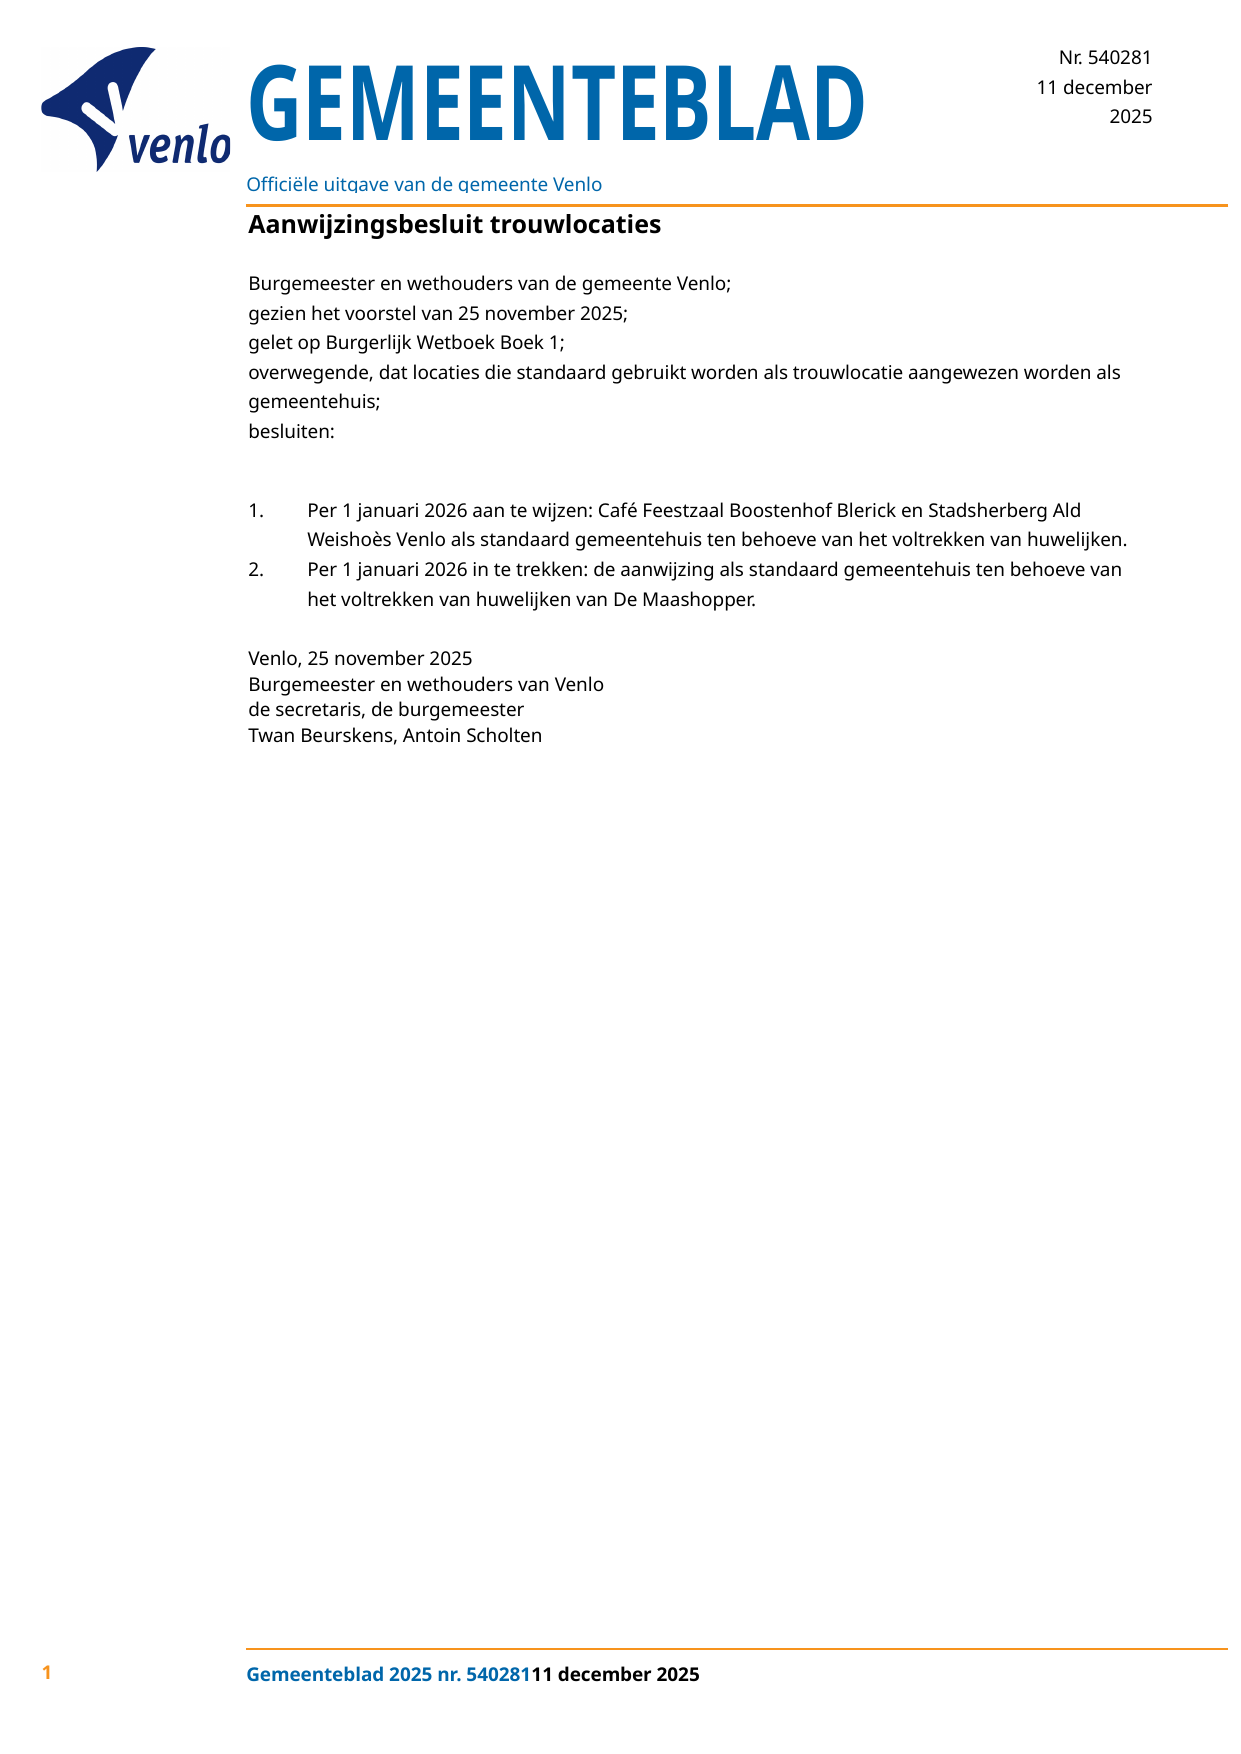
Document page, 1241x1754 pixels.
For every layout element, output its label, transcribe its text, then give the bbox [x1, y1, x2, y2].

text Aanwijzingsbesluit trouwlocaties [248, 207, 1152, 241]
text Twan Beurskens, Antoin Scholten [248, 722, 1152, 748]
text Burgemeester en wethouders van Venlo [248, 671, 1152, 696]
text Burgemeester en wethouders van de gemeente Venlo; [248, 270, 1152, 296]
text Venlo, 25 november 2025 [248, 645, 1152, 671]
text de secretaris, de burgemeester [248, 696, 1152, 722]
picture [41, 47, 231, 172]
text besluiten: [248, 418, 1152, 444]
list Per 1 januari 2026 aan te wijzen: Café Feestzaal Boostenhof Blerick en Stadsherberg Ald Weishoès Venlo als standaard gemeentehuis ten behoeve van het voltrekken van huwelijken. [248, 497, 1152, 552]
text overwegende, dat locaties die standaard gebruikt worden als trouwlocatie aangewezen worden als gemeentehuis; [248, 359, 1152, 414]
list Per 1 januari 2026 in te trekken: de aanwijzing als standaard gemeentehuis ten behoeve van het voltrekken van huwelijken van De Maashopper. [248, 556, 1152, 612]
text gelet op Burgerlijk Wetboek Boek 1; [248, 329, 1152, 355]
text gezien het voorstel van 25 november 2025; [248, 300, 1152, 326]
